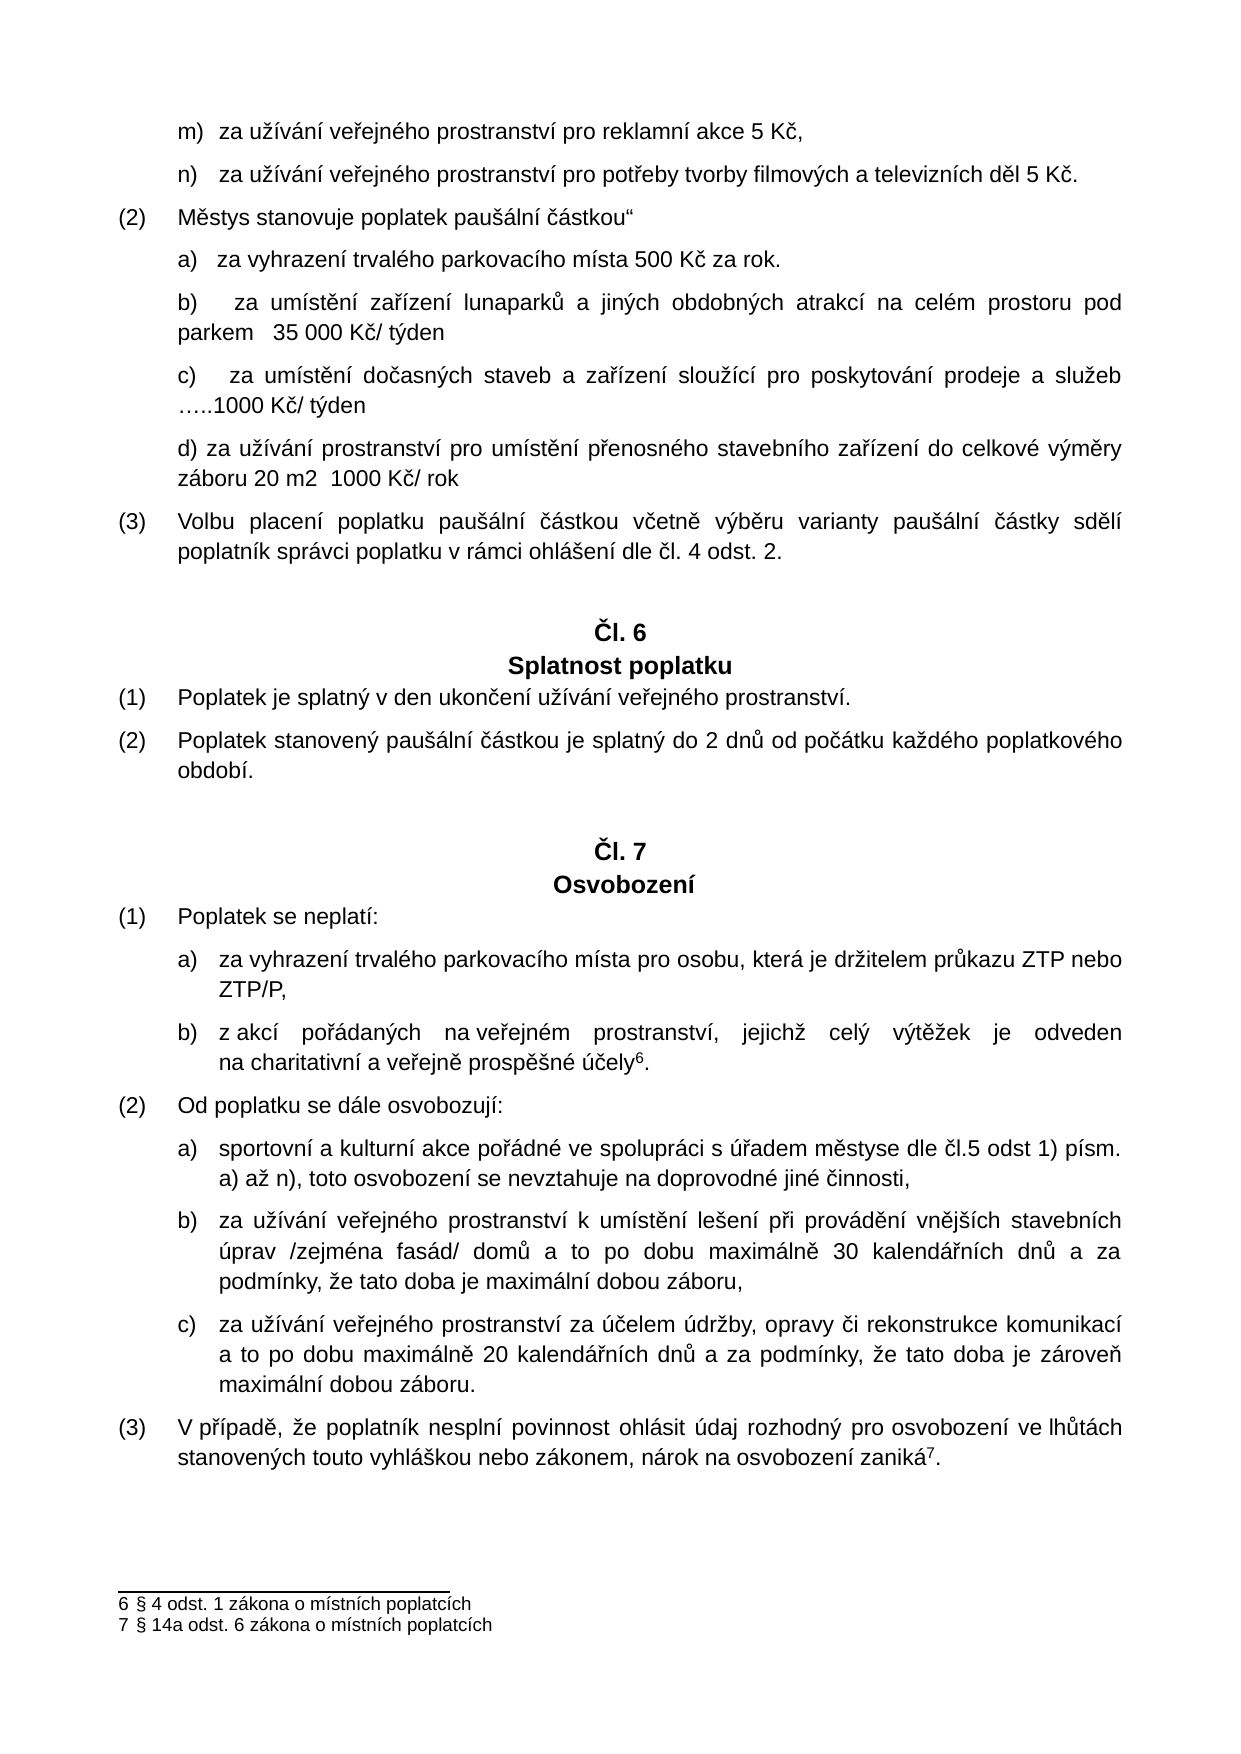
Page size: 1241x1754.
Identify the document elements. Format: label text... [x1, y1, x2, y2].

list Poplatek se neplatí: [118, 903, 1122, 930]
list sportovní a kulturní akce pořádné ve spolupráci s úřadem městyse dle čl.5 odst 1) písm. a) až n), toto osvobození se nevztahuje na doprovodné jiné činnosti, [177, 1134, 1122, 1191]
list Poplatek je splatný v den ukončení užívání veřejného prostranství. [118, 684, 1122, 711]
subtitle Čl. 6 Splatnost poplatku [118, 618, 1122, 680]
list z akcí pořádaných na veřejném prostranství, jejichž celý výtěžek je odveden na charitativní a veřejně prospěšné účely. [177, 1019, 1122, 1076]
text b) za umístění zařízení lunaparků a jiných obdobných atrakcí na celém prostoru pod parkem 35 000 Kč/ týden [177, 289, 1122, 346]
list Volbu placení poplatku paušální částkou včetně výběru varianty paušální částky sdělí poplatník správci poplatku v rámci ohlášení dle čl. 4 odst. 2. [118, 508, 1122, 564]
list za užívání veřejného prostranství za účelem údržby, opravy či rekonstrukce komunikací a to po dobu maximálně 20 kalendářních dnů a za podmínky, že tato doba je zároveň maximální dobou záboru. [177, 1311, 1122, 1397]
subtitle Čl. 7 Osvobození [118, 837, 1122, 899]
list § 14a odst. 6 zákona o místních poplatcích [118, 1614, 1122, 1635]
list Poplatek stanovený paušální částkou je splatný do 2 dnů od počátku každého poplatkového období. [118, 727, 1122, 783]
list za vyhrazení trvalého parkovacího místa pro osobu, která je držitelem průkazu ZTP nebo ZTP/P, [177, 946, 1122, 1003]
text a) za vyhrazení trvalého parkovacího místa 500 Kč za rok. [177, 246, 1122, 273]
list za užívání veřejného prostranství k umístění lešení při provádění vnějších stavebních úprav /zejména fasád/ domů a to po dobu maximálně 30 kalendářních dnů a za podmínky, že tato doba je maximální dobou záboru, [177, 1207, 1122, 1294]
list za užívání veřejného prostranství pro potřeby tvorby filmových a televizních děl 5 Kč. [177, 161, 1122, 187]
list Městys stanovuje poplatek paušální částkou“ [118, 203, 1122, 230]
text c) za umístění dočasných staveb a zařízení sloužící pro poskytování prodeje a služeb …..1000 Kč/ týden [177, 362, 1122, 418]
list § 4 odst. 1 zákona o místních poplatcích [118, 1592, 1122, 1614]
text d) za užívání prostranství pro umístění přenosného stavebního zařízení do celkové výměry záboru 20 m2 1000 Kč/ rok [177, 435, 1122, 491]
list V případě, že poplatník nesplní povinnost ohlásit údaj rozhodný pro osvobození ve lhůtách stanovených touto vyhláškou nebo zákonem, nárok na osvobození zaniká. [118, 1414, 1122, 1470]
list za užívání veřejného prostranství pro reklamní akce 5 Kč, [177, 118, 1122, 144]
list Od poplatku se dále osvobozují: [118, 1092, 1122, 1118]
